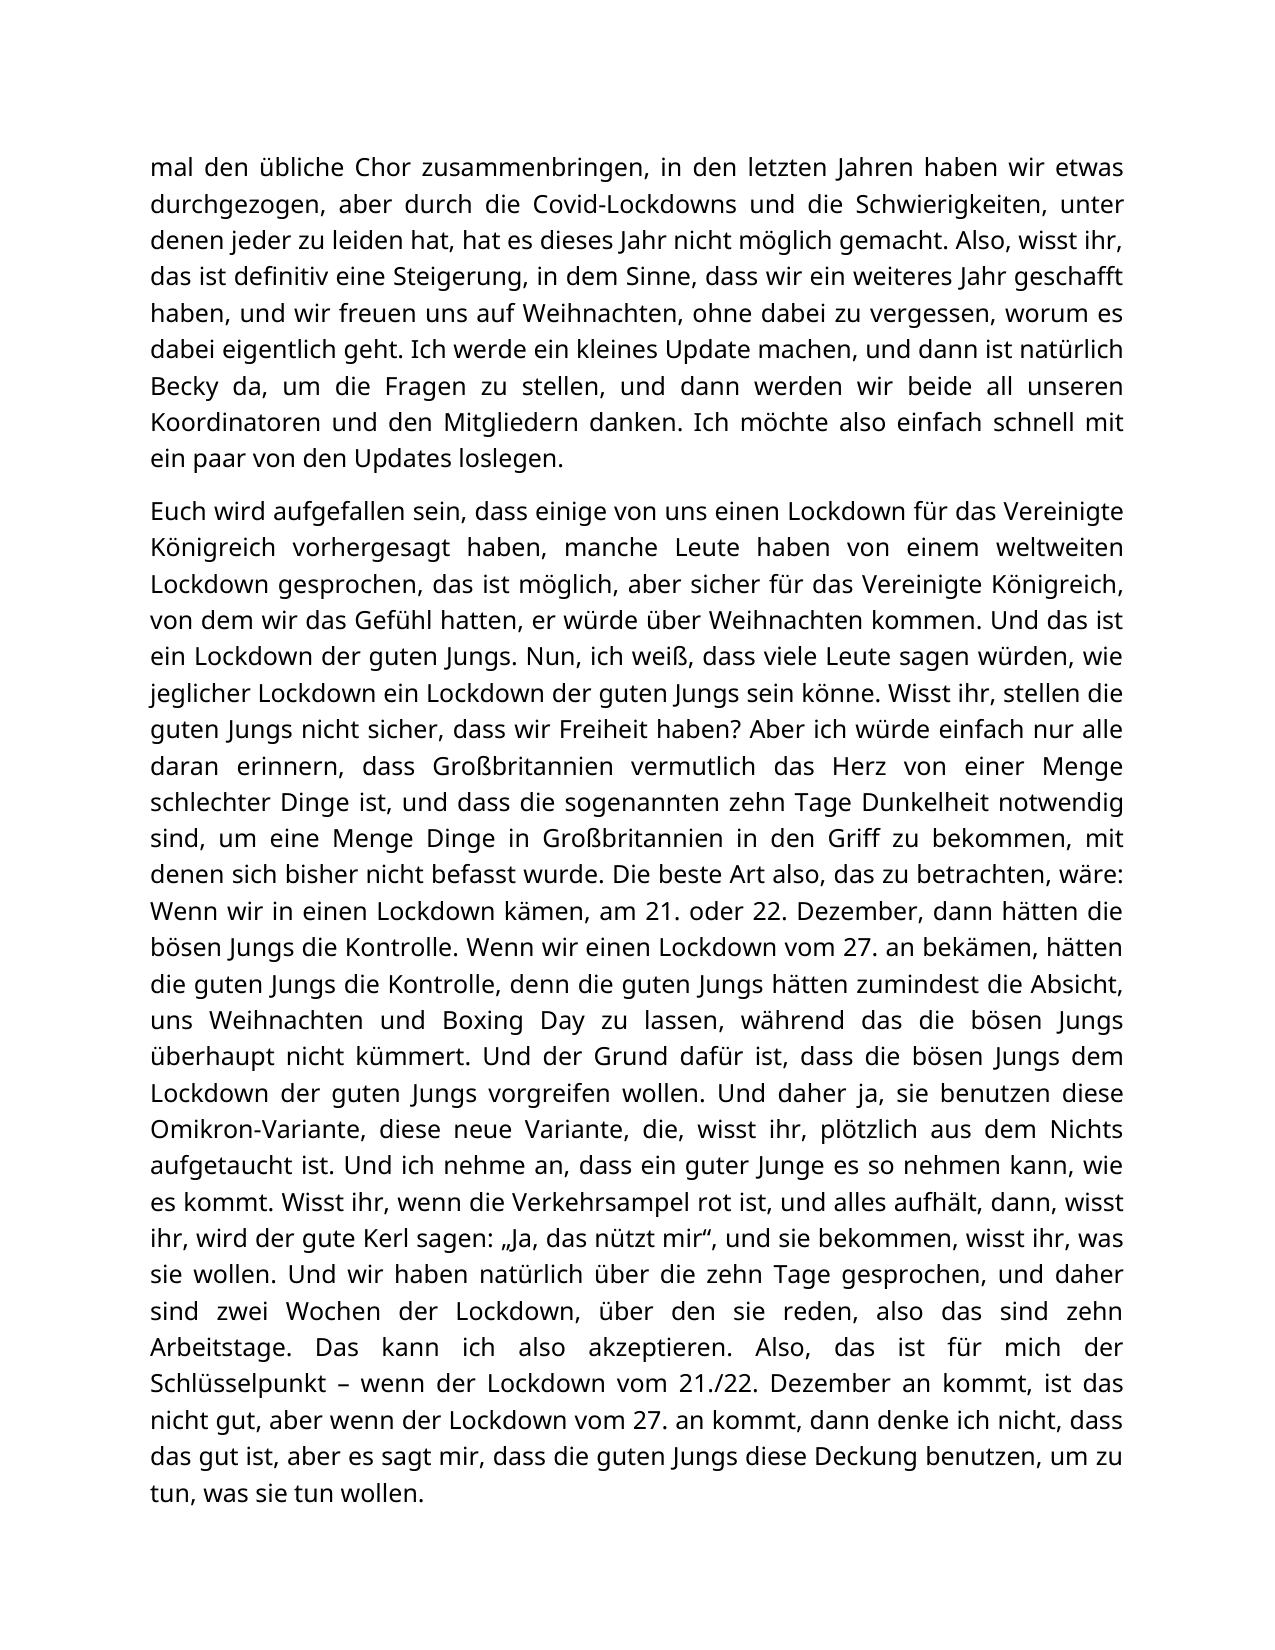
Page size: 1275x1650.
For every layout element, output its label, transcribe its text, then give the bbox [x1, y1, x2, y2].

text Euch wird aufgefallen sein, dass einige von uns einen Lockdown für das Vereinigte Königreich vorhergesagt haben, manche Leute haben von einem weltweiten Lockdown gesprochen, das ist möglich, aber sicher für das Vereinigte Königreich, von dem wir das Gefühl hatten, er würde über Weihnachten kommen. Und das ist ein Lockdown der guten Jungs. Nun, ich weiß, dass viele Leute sagen würden, wie jeglicher Lockdown ein Lockdown der guten Jungs sein könne. Wisst ihr, stellen die guten Jungs nicht sicher, dass wir Freiheit haben? Aber ich würde einfach nur alle daran erinnern, dass Großbritannien vermutlich das Herz von einer Menge schlechter Dinge ist, und dass die sogenannten zehn Tage Dunkelheit notwendig sind, um eine Menge Dinge in Großbritannien in den Griff zu bekommen, mit denen sich bisher nicht befasst wurde. Die beste Art also, das zu betrachten, wäre: Wenn wir in einen Lockdown kämen, am 21. oder 22. Dezember, dann hätten die bösen Jungs die Kontrolle. Wenn wir einen Lockdown vom 27. an bekämen, hätten die guten Jungs die Kontrolle, denn die guten Jungs hätten zumindest die Absicht, uns Weihnachten und Boxing Day zu lassen, während das die bösen Jungs überhaupt nicht kümmert. Und der Grund dafür ist, dass die bösen Jungs dem Lockdown der guten Jungs vorgreifen wollen. Und daher ja, sie benutzen diese Omikron-Variante, diese neue Variante, die, wisst ihr, plötzlich aus dem Nichts aufgetaucht ist. Und ich nehme an, dass ein guter Junge es so nehmen kann, wie es kommt. Wisst ihr, wenn die Verkehrsampel rot ist, und alles aufhält, dann, wisst ihr, wird der gute Kerl sagen: „Ja, das nützt mir“, und sie bekommen, wisst ihr, was sie wollen. Und wir haben natürlich über die zehn Tage gesprochen, und daher sind zwei Wochen der Lockdown, über den sie reden, also das sind zehn Arbeitstage. Das kann ich also akzeptieren. Also, das ist für mich der Schlüsselpunkt – wenn der Lockdown vom 21./22. Dezember an kommt, ist das nicht gut, aber wenn der Lockdown vom 27. an kommt, dann denke ich nicht, dass das gut ist, aber es sagt mir, dass die guten Jungs diese Deckung benutzen, um zu tun, was sie tun wollen. [150, 494, 1125, 1509]
text mal den übliche Chor zusammenbringen, in den letzten Jahren haben wir etwas durchgezogen, aber durch die Covid-Lockdowns und die Schwierigkeiten, unter denen jeder zu leiden hat, hat es dieses Jahr nicht möglich gemacht. Also, wisst ihr, das ist definitiv eine Steigerung, in dem Sinne, dass wir ein weiteres Jahr geschafft haben, und wir freuen uns auf Weihnachten, ohne dabei zu vergessen, worum es dabei eigentlich geht. Ich werde ein kleines Update machen, und dann ist natürlich Becky da, um die Fragen zu stellen, und dann werden wir beide all unseren Koordinatoren und den Mitgliedern danken. Ich möchte also einfach schnell mit ein paar von den Updates loslegen. [150, 150, 1125, 475]
